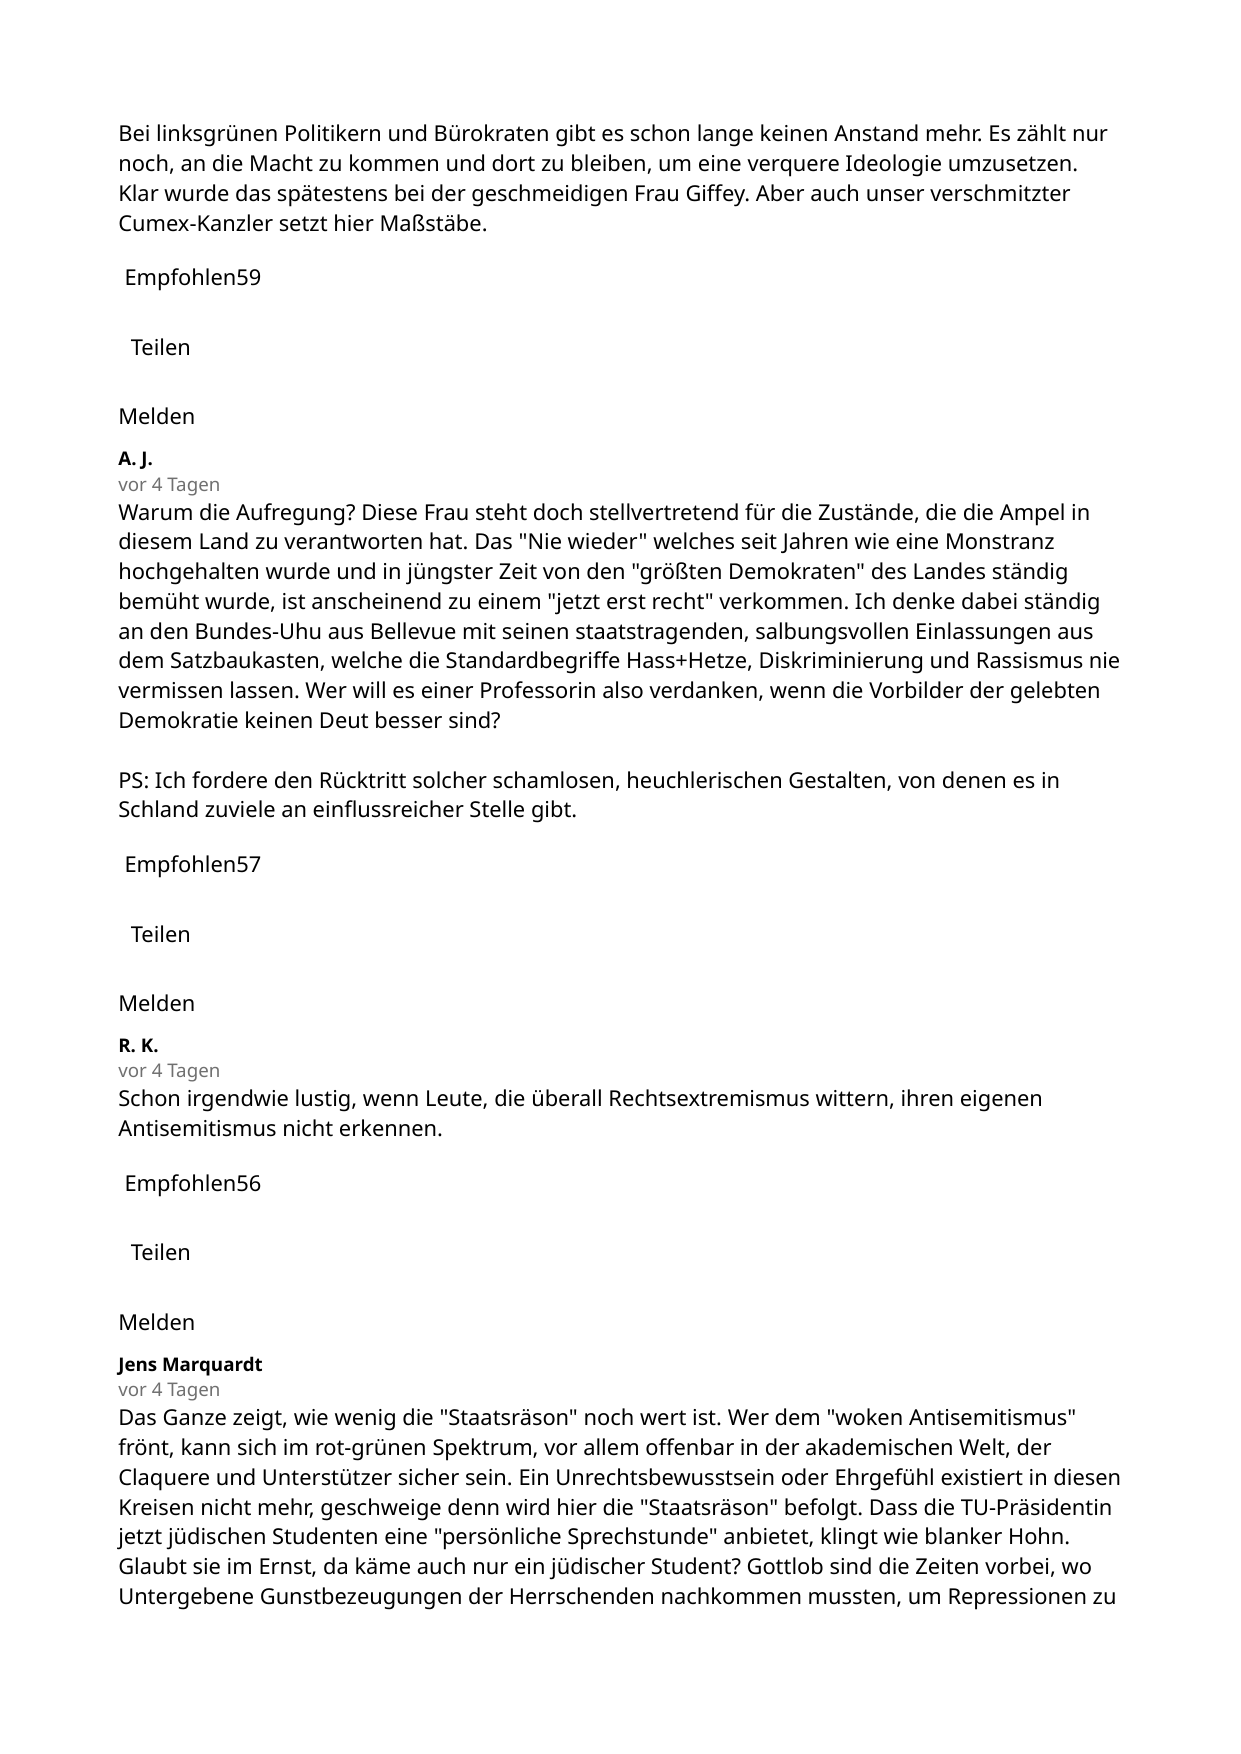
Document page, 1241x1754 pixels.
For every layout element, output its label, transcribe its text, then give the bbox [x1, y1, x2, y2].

text Empfohlen59 [124, 262, 1122, 292]
text Das Ganze zeigt, wie wenig die "Staatsräson" noch wert ist. Wer dem "woken Antisemitismus" frönt, kann sich im rot-grünen Spektrum, vor allem offenbar in der akademischen Welt, der Claquere und Unterstützer sicher sein. Ein Unrechtsbewusstsein oder Ehrgefühl existiert in diesen Kreisen nicht mehr, geschweige denn wird hier die "Staatsräson" befolgt. Dass die TU-Präsidentin jetzt jüdischen Studenten eine "persönliche Sprechstunde" anbietet, klingt wie blanker Hohn. Glaubt sie im Ernst, da käme auch nur ein jüdischer Student? Gottlob sind die Zeiten vorbei, wo Untergebene Gunstbezeugungen der Herrschenden nachkommen mussten, um Repressionen zu [118, 1402, 1122, 1611]
text Warum die Aufregung? Diese Frau steht doch stellvertretend für die Zustände, die die Ampel in diesem Land zu verantworten hat. Das "Nie wieder" welches seit Jahren wie eine Monstranz hochgehalten wurde und in jüngster Zeit von den "größten Demokraten" des Landes ständig bemüht wurde, ist anscheinend zu einem "jetzt erst recht" verkommen. Ich denke dabei ständig an den Bundes-Uhu aus Bellevue mit seinen staatstragenden, salbungsvollen Einlassungen aus dem Satzbaukasten, welche die Standardbegriffe Hass+Hetze, Diskriminierung und Rassismus nie vermissen lassen. Wer will es einer Professorin also verdanken, wenn die Vorbilder der gelebten Demokratie keinen Deut besser sind? PS: Ich fordere den Rücktritt solcher schamlosen, heuchlerischen Gestalten, von denen es in Schland zuviele an einflussreicher Stelle gibt. [118, 496, 1122, 824]
text Empfohlen57 [124, 849, 1122, 879]
text vor 4 Tagen [118, 1058, 1122, 1083]
text Teilen [131, 332, 1122, 361]
text Teilen [131, 918, 1122, 948]
text Empfohlen56 [124, 1168, 1122, 1198]
text Teilen [131, 1237, 1122, 1267]
text Jens Marquardt [118, 1351, 1109, 1377]
text vor 4 Tagen [118, 471, 1122, 496]
text Melden [118, 1307, 1122, 1336]
text Melden [118, 988, 1122, 1018]
text vor 4 Tagen [118, 1377, 1122, 1402]
text R. K. [118, 1032, 1109, 1058]
text Bei linksgrünen Politikern und Bürokraten gibt es schon lange keinen Anstand mehr. Es zählt nur noch, an die Macht zu kommen und dort zu bleiben, um eine verquere Ideologie umzusetzen. Klar wurde das spätestens bei der geschmeidigen Frau Giffey. Aber auch unser verschmitzter Cumex-Kanzler setzt hier Maßstäbe. [118, 118, 1122, 237]
text Schon irgendwie lustig, wenn Leute, die überall Rechtsextremismus wittern, ihren eigenen Antisemitismus nicht erkennen. [118, 1083, 1122, 1143]
text A. J. [118, 445, 1109, 471]
text Melden [118, 401, 1122, 431]
